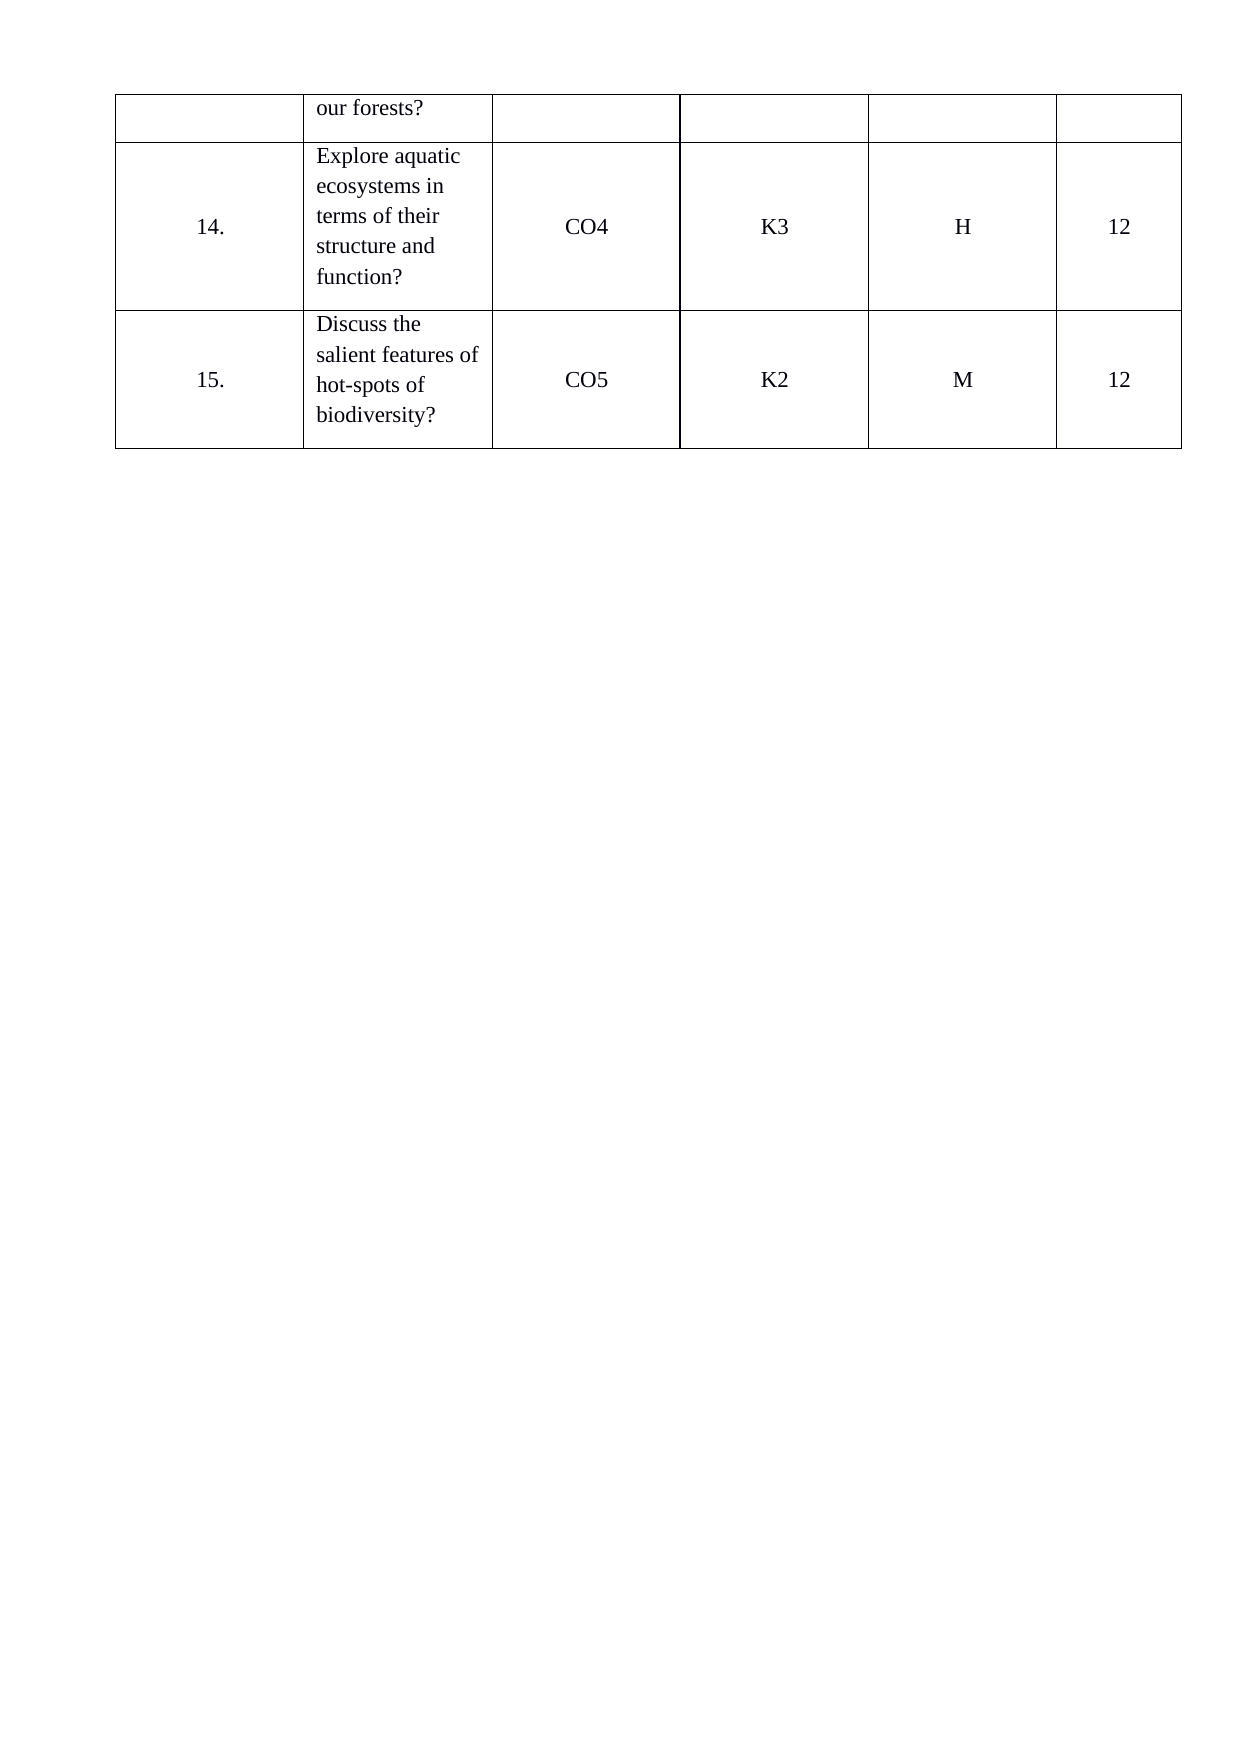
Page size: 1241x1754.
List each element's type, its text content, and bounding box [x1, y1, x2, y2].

table_cell [116, 95, 303, 141]
table_cell [493, 95, 679, 141]
table_cell K3 [681, 143, 868, 310]
table_cell [681, 95, 868, 141]
table_cell 12 [1057, 143, 1181, 310]
table_cell [869, 95, 1056, 141]
table_cell 12 [1057, 311, 1181, 448]
table_cell Explore aquatic ecosystems in terms of their structure and function? [304, 143, 492, 310]
table_cell 14. [116, 143, 303, 310]
table_cell CO5 [493, 311, 679, 448]
table_cell 15. [116, 311, 303, 448]
table_cell H [869, 143, 1056, 310]
table_cell our forests? [304, 95, 492, 141]
table_cell CO4 [493, 143, 679, 310]
table_cell K2 [681, 311, 868, 448]
table_cell Discuss the salient features of hot-spots of biodiversity? [304, 311, 492, 448]
table_cell M [869, 311, 1056, 448]
table_cell [1057, 95, 1181, 141]
